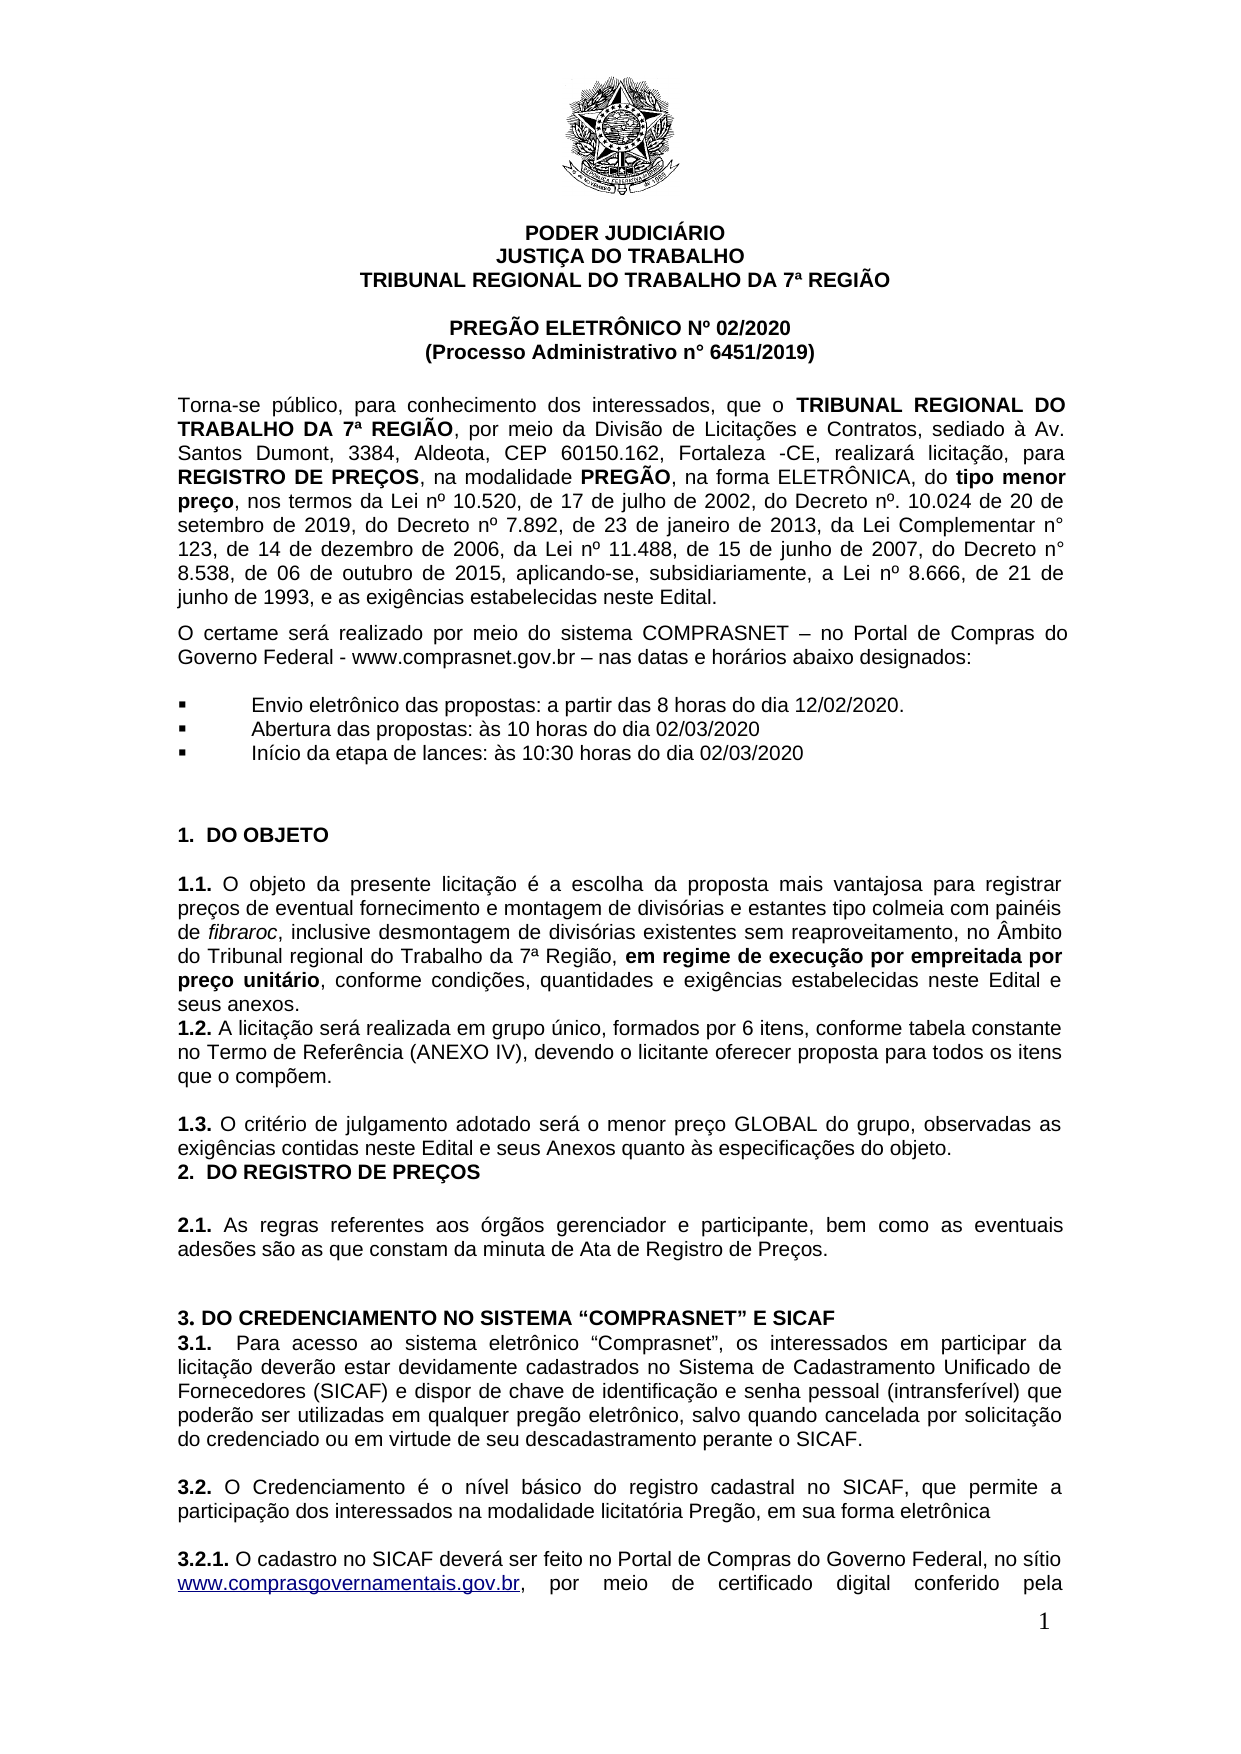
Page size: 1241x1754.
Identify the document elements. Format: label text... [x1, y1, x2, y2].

text 3.1. Para acesso ao sistema eletrônico “Comprasnet”, os interessados em participar da licitação deverão estar devidamente cadastrados no Sistema de Cadastramento Unificado de Fornecedores (SICAF) e dispor de chave de identificação e senha pessoal (intransferível) que poderão ser utilizadas em qualquer pregão eletrônico, salvo quando cancelada por solicitação do credenciado ou em virtude de seu descadastramento perante o SICAF. [177, 1331, 1063, 1451]
text TRIBUNAL REGIONAL DO TRABALHO DA 7ª REGIÃO [177, 268, 1073, 292]
text (Processo Administrativo n° 6451/2019) [177, 340, 1063, 364]
list Início da etapa de lances: às 10:30 horas do dia 02/03/2020 [177, 741, 1069, 765]
text 2. DO REGISTRO DE PREÇOS [177, 1159, 1063, 1183]
text 2.1. As regras referentes aos órgãos gerenciador e participante, bem como as eventuais adesões são as que constam da minuta de Ata de Registro de Preços. [177, 1213, 1065, 1261]
text O certame será realizado por meio do sistema COMPRASNET – no Portal de Compras do Governo Federal - www.comprasnet.gov.br – nas datas e horários abaixo designados: [177, 621, 1069, 669]
text 3. DO CREDENCIAMENTO NO SISTEMA “COMPRASNET” E SICAF [177, 1302, 1063, 1331]
text 1.1. O objeto da presente licitação é a escolha da proposta mais vantajosa para registrar preços de eventual fornecimento e montagem de divisórias e estantes tipo colmeia com painéis de fibraroc, inclusive desmontagem de divisórias existentes sem reaproveitamento, no Âmbito do Tribunal regional do Trabalho da 7ª Região, em regime de execução por empreitada por preço unitário, conforme condições, quantidades e exigências estabelecidas neste Edital e seus anexos. [177, 872, 1063, 1016]
text Torna-se público, para conhecimento dos interessados, que o TRIBUNAL REGIONAL DO TRABALHO DA 7ª REGIÃO, por meio da Divisão de Licitações e Contratos, sediado à Av. Santos Dumont, 3384, Aldeota, CEP 60150.162, Fortaleza -CE, realizará licitação, para REGISTRO DE PREÇOS, na modalidade PREGÃO, na forma ELETRÔNICA, do tipo menor preço, nos termos da Lei nº 10.520, de 17 de julho de 2002, do Decreto nº. 10.024 de 20 de setembro de 2019, do Decreto nº 7.892, de 23 de janeiro de 2013, da Lei Complementar n° 123, de 14 de dezembro de 2006, da Lei nº 11.488, de 15 de junho de 2007, do Decreto n° 8.538, de 06 de outubro de 2015, aplicando-se, subsidiariamente, a Lei nº 8.666, de 21 de junho de 1993, e as exigências estabelecidas neste Edital. [177, 393, 1066, 609]
text 3.2.1. O cadastro no SICAF deverá ser feito no Portal de Compras do Governo Federal, no sítio www.comprasgovernamentais.gov.br, por meio de certificado digital conferido pela [177, 1546, 1063, 1594]
list Envio eletrônico das propostas: a partir das 8 horas do dia 12/02/2020. [177, 693, 1069, 717]
text 1.3. O critério de julgamento adotado será o menor preço GLOBAL do grupo, observadas as exigências contidas neste Edital e seus Anexos quanto às especificações do objeto. [177, 1112, 1063, 1159]
text 1.2. A licitação será realizada em grupo único, formados por 6 itens, conforme tabela constante no Termo de Referência (ANEXO IV), devendo o licitante oferecer proposta para todos os itens que o compõem. [177, 1016, 1063, 1088]
text 1. DO OBJETO [177, 823, 1115, 847]
text JUSTIÇA DO TRABALHO [177, 244, 1063, 268]
text PREGÃO ELETRÔNICO Nº 02/2020 [177, 316, 1063, 340]
text PODER JUDICIÁRIO [177, 220, 1073, 244]
list Abertura das propostas: às 10 horas do dia 02/03/2020 [177, 717, 1069, 741]
text 3.2. O Credenciamento é o nível básico do registro cadastral no SICAF, que permite a participação dos interessados na modalidade licitatória Pregão, em sua forma eletrônica [177, 1474, 1063, 1522]
